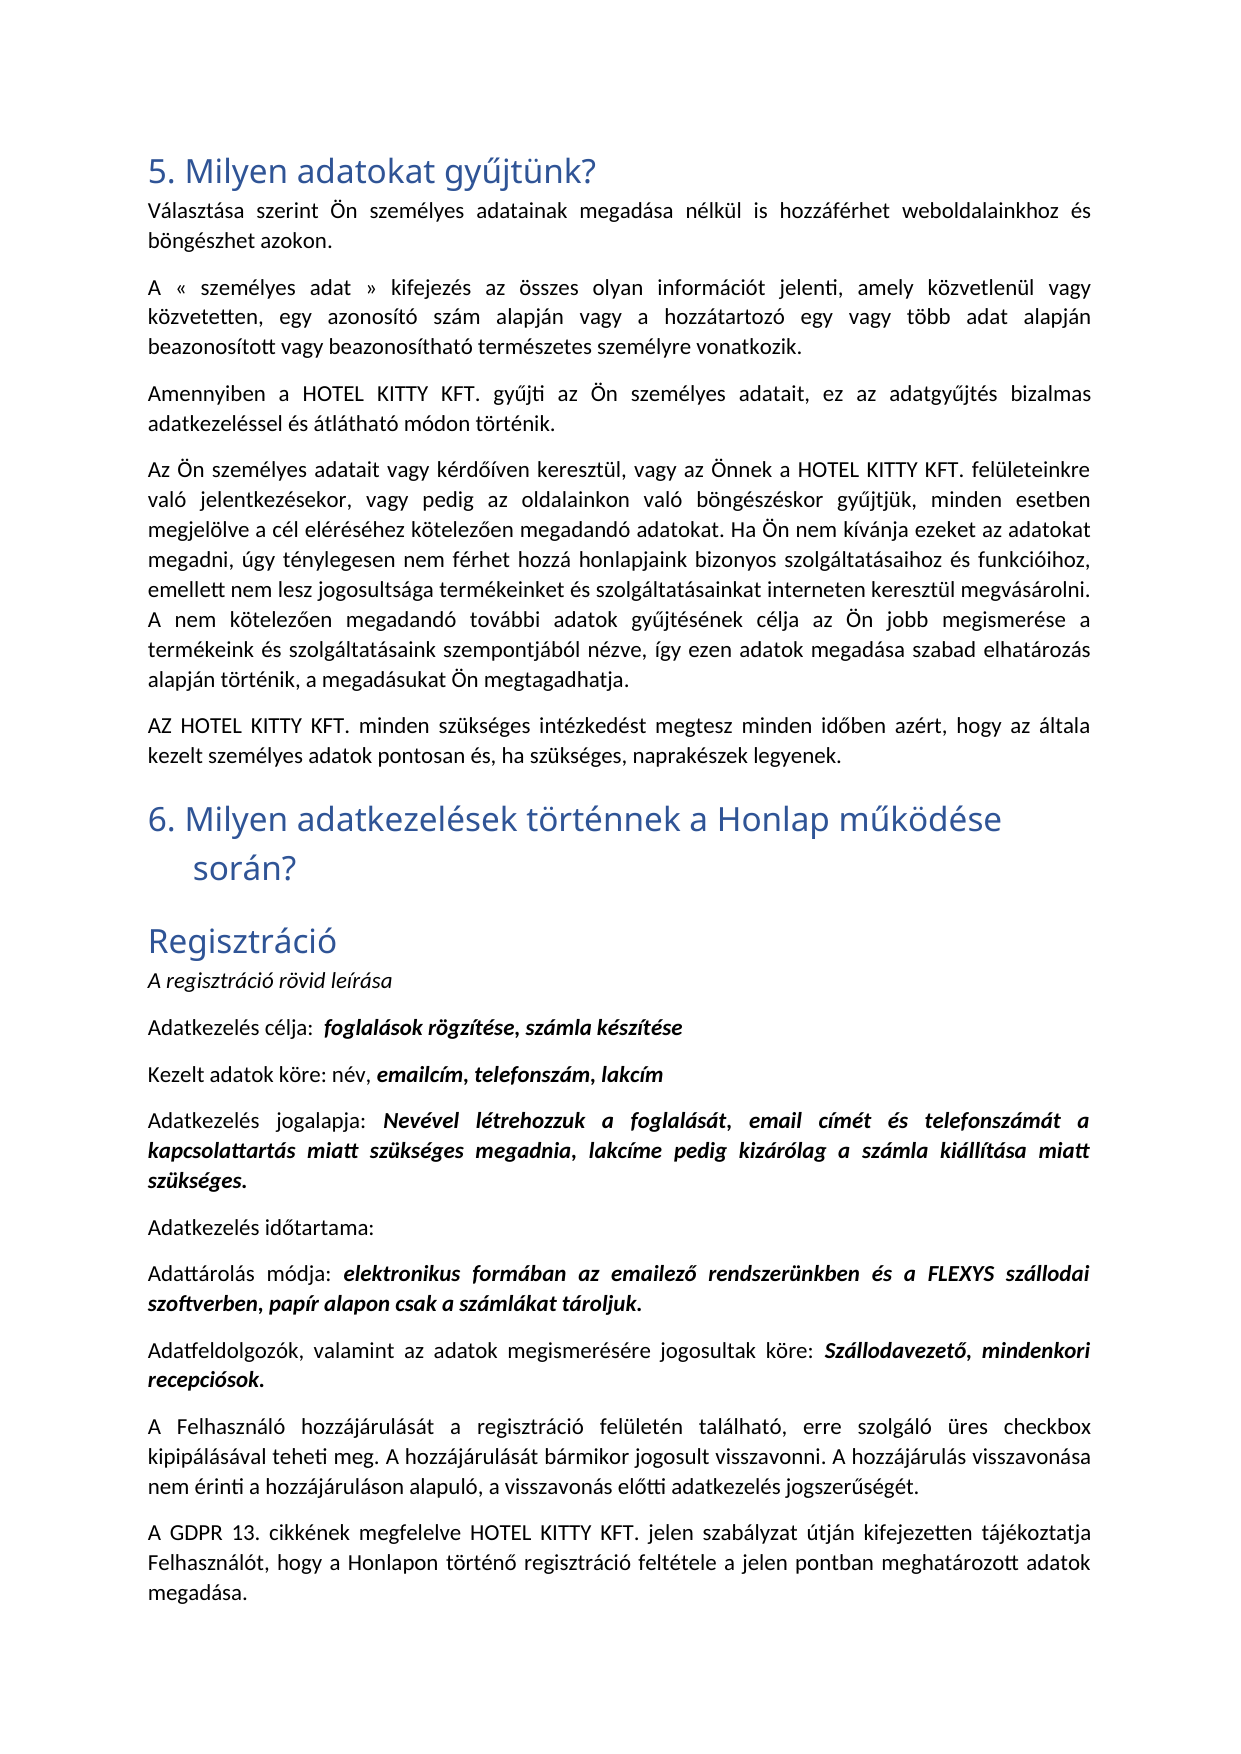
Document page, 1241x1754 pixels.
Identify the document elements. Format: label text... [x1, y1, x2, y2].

text Adatkezelés időtartama: [148, 1213, 1093, 1241]
text AZ HOTEL KITTY KFT. minden szükséges intézkedést megtesz minden időben azért, hogy az általa kezelt személyes adatok pontosan és, ha szükséges, naprakészek legyenek. [148, 711, 1093, 769]
text Az Ön személyes adatait vagy kérdőíven keresztül, vagy az Önnek a HOTEL KITTY KFT. felületeinkre való jelentkezésekor, vagy pedig az oldalainkon való böngészéskor gyűjtjük, minden esetben megjelölve a cél eléréséhez kötelezően megadandó adatokat. Ha Ön nem kívánja ezeket az adatokat megadni, úgy ténylegesen nem férhet hozzá honlapjaink bizonyos szolgáltatásaihoz és funkcióihoz, emellett nem lesz jogosultsága termékeinket és szolgáltatásainkat interneten keresztül megvásárolni. A nem kötelezően megadandó további adatok gyűjtésének célja az Ön jobb megismerése a termékeink és szolgáltatásaink szempontjából nézve, így ezen adatok megadása szabad elhatározás alapján történik, a megadásukat Ön megtagadhatja. [148, 455, 1093, 693]
subtitle 6. Milyen adatkezelések történnek a Honlap működése során? [148, 796, 1093, 890]
text A GDPR 13. cikkének megfelelve HOTEL KITTY KFT. jelen szabályzat útján kifejezetten tájékoztatja Felhasználót, hogy a Honlapon történő regisztráció feltétele a jelen pontban meghatározott adatok megadása. [148, 1518, 1093, 1606]
text A « személyes adat » kifejezés az összes olyan információt jelenti, amely közvetlenül vagy közvetetten, egy azonosító szám alapján vagy a hozzátartozó egy vagy több adat alapján beazonosított vagy beazonosítható természetes személyre vonatkozik. [148, 273, 1093, 360]
text Választása szerint Ön személyes adatainak megadása nélkül is hozzáférhet weboldalainkhoz és böngészhet azokon. [148, 196, 1093, 254]
text A Felhasználó hozzájárulását a regisztráció felületén található, erre szolgáló üres checkbox kipipálásával teheti meg. A hozzájárulását bármikor jogosult visszavonni. A hozzájárulás visszavonása nem érinti a hozzájáruláson alapuló, a visszavonás előtti adatkezelés jogszerűségét. [148, 1412, 1093, 1500]
text Adatkezelés célja: foglalások rögzítése, számla készítése [148, 1013, 1093, 1041]
text Kezelt adatok köre: név, emailcím, telefonszám, lakcím [148, 1060, 1093, 1088]
text A regisztráció rövid leírása [148, 967, 1093, 995]
subtitle Regisztráció [148, 918, 1093, 963]
text Adatfeldolgozók, valamint az adatok megismerésére jogosultak köre: Szállodavezető, mindenkori recepciósok. [148, 1336, 1093, 1394]
text Amennyiben a HOTEL KITTY KFT. gyűjti az Ön személyes adatait, ez az adatgyűjtés bizalmas adatkezeléssel és átlátható módon történik. [148, 379, 1093, 437]
text Adatkezelés jogalapja: Nevével létrehozzuk a foglalását, email címét és telefonszámát a kapcsolattartás miatt szükséges megadnia, lakcíme pedig kizárólag a számla kiállítása miatt szükséges. [148, 1106, 1093, 1194]
text Adattárolás módja: elektronikus formában az emailező rendszerünkben és a FLEXYS szállodai szoftverben, papír alapon csak a számlákat tároljuk. [148, 1259, 1093, 1317]
subtitle 5. Milyen adatokat gyűjtünk? [148, 148, 1093, 193]
